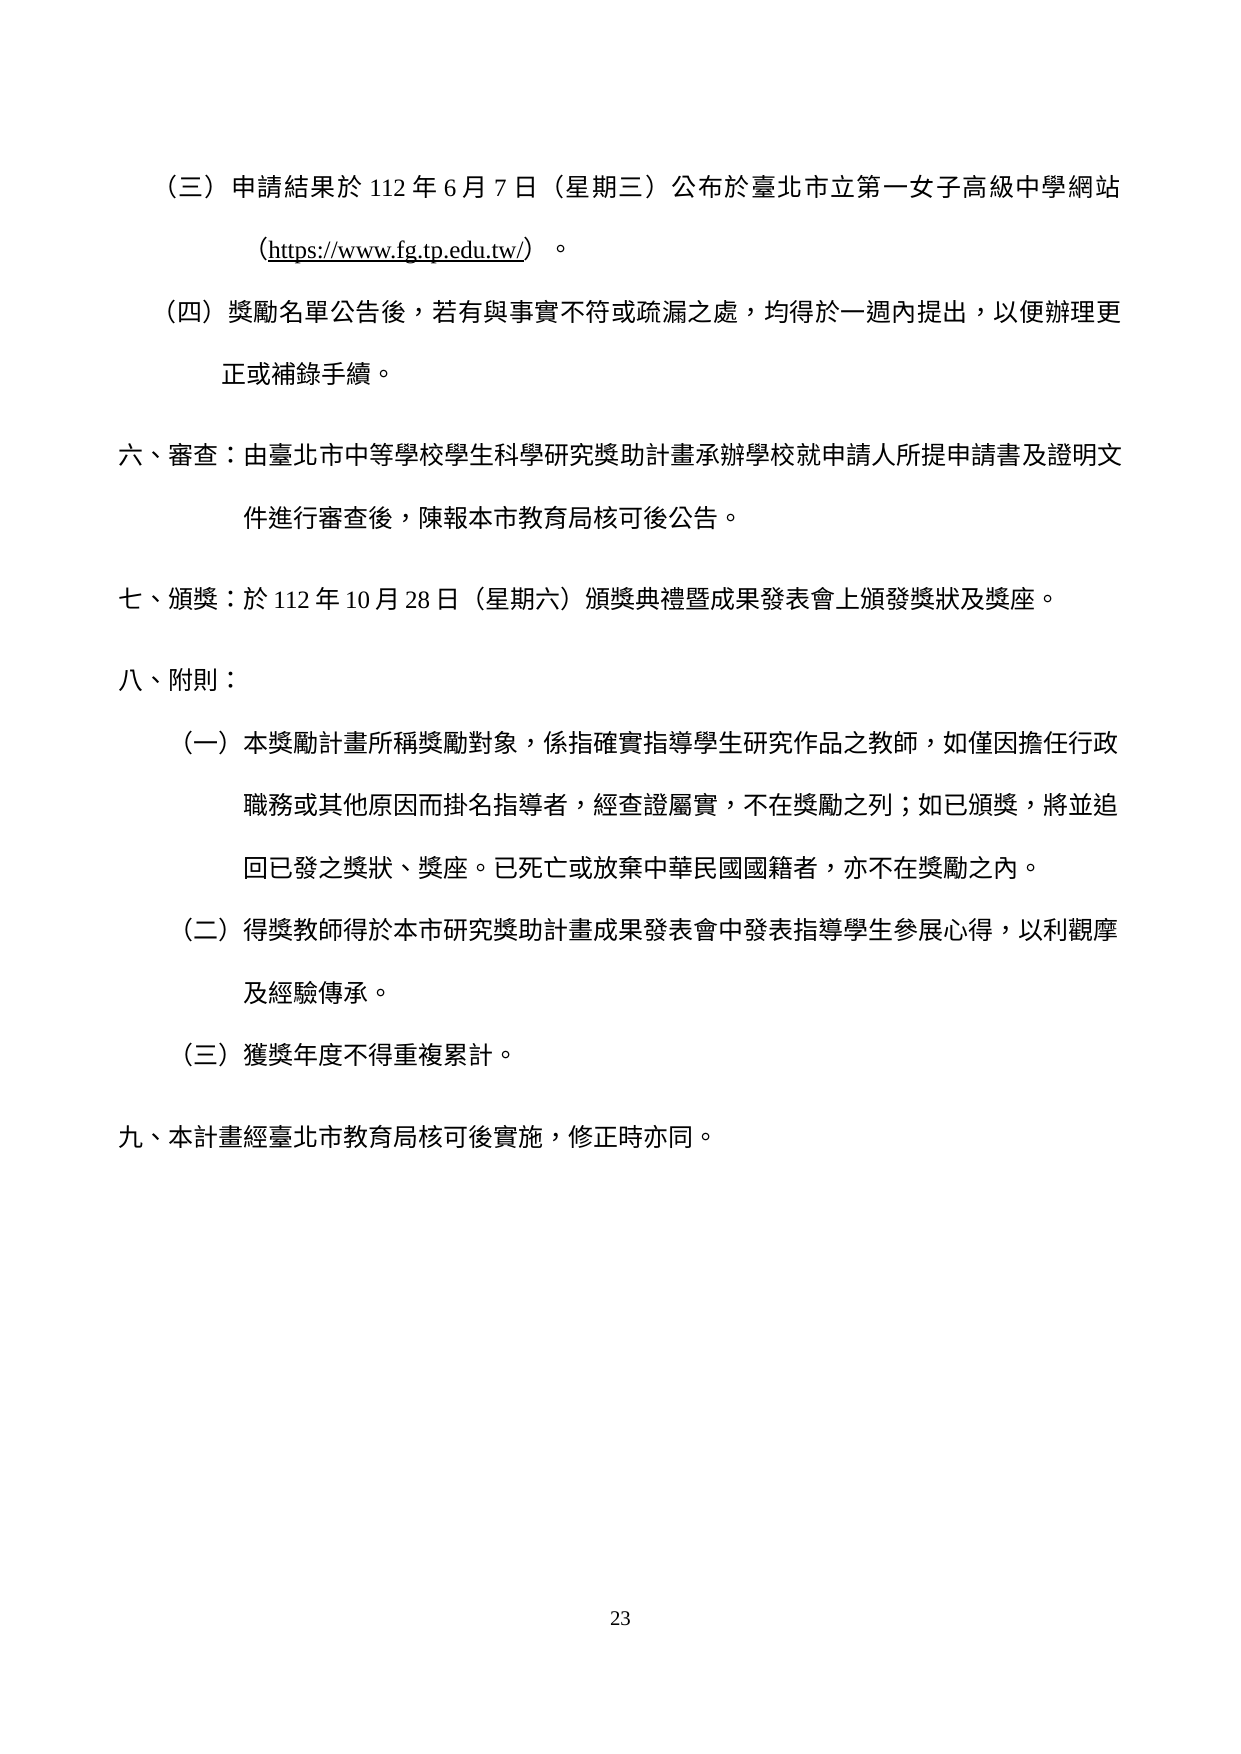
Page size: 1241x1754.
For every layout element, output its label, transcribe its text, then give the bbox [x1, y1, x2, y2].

text （四）獎勵名單公告後，若有與事實不符或疏漏之處，均得於一週內提出，以便辦理更正或補錄手續。 [152, 268, 1122, 393]
text （二）得獎教師得於本市研究獎助計畫成果發表會中發表指導學生參展心得，以利觀摩及經驗傳承。 [168, 887, 1122, 1012]
text （三）獲獎年度不得重複累計。 [168, 1012, 1122, 1075]
text 八、附則： [118, 637, 1122, 700]
text 七、頒獎：於112年10月28日（星期六）頒獎典禮暨成果發表會上頒發獎狀及獎座。 [118, 556, 1122, 618]
text （一）本獎勵計畫所稱獎勵對象，係指確實指導學生研究作品之教師，如僅因擔任行政職務或其他原因而掛名指導者，經查證屬實，不在獎勵之列；如已頒獎，將並追回已發之獎狀、獎座。已死亡或放棄中華民國國籍者，亦不在獎勵之內。 [168, 700, 1122, 887]
text （三）申請結果於112年6月7日（星期三）公布於臺北市立第一女子高級中學網站（https://www.fg.tp.edu.tw/）。 [152, 143, 1122, 268]
text 六、審查：由臺北市中等學校學生科學研究獎助計畫承辦學校就申請人所提申請書及證明文件進行審查後，陳報本市教育局核可後公告。 [118, 412, 1122, 537]
text 九、本計畫經臺北市教育局核可後實施，修正時亦同。 [118, 1093, 1122, 1156]
